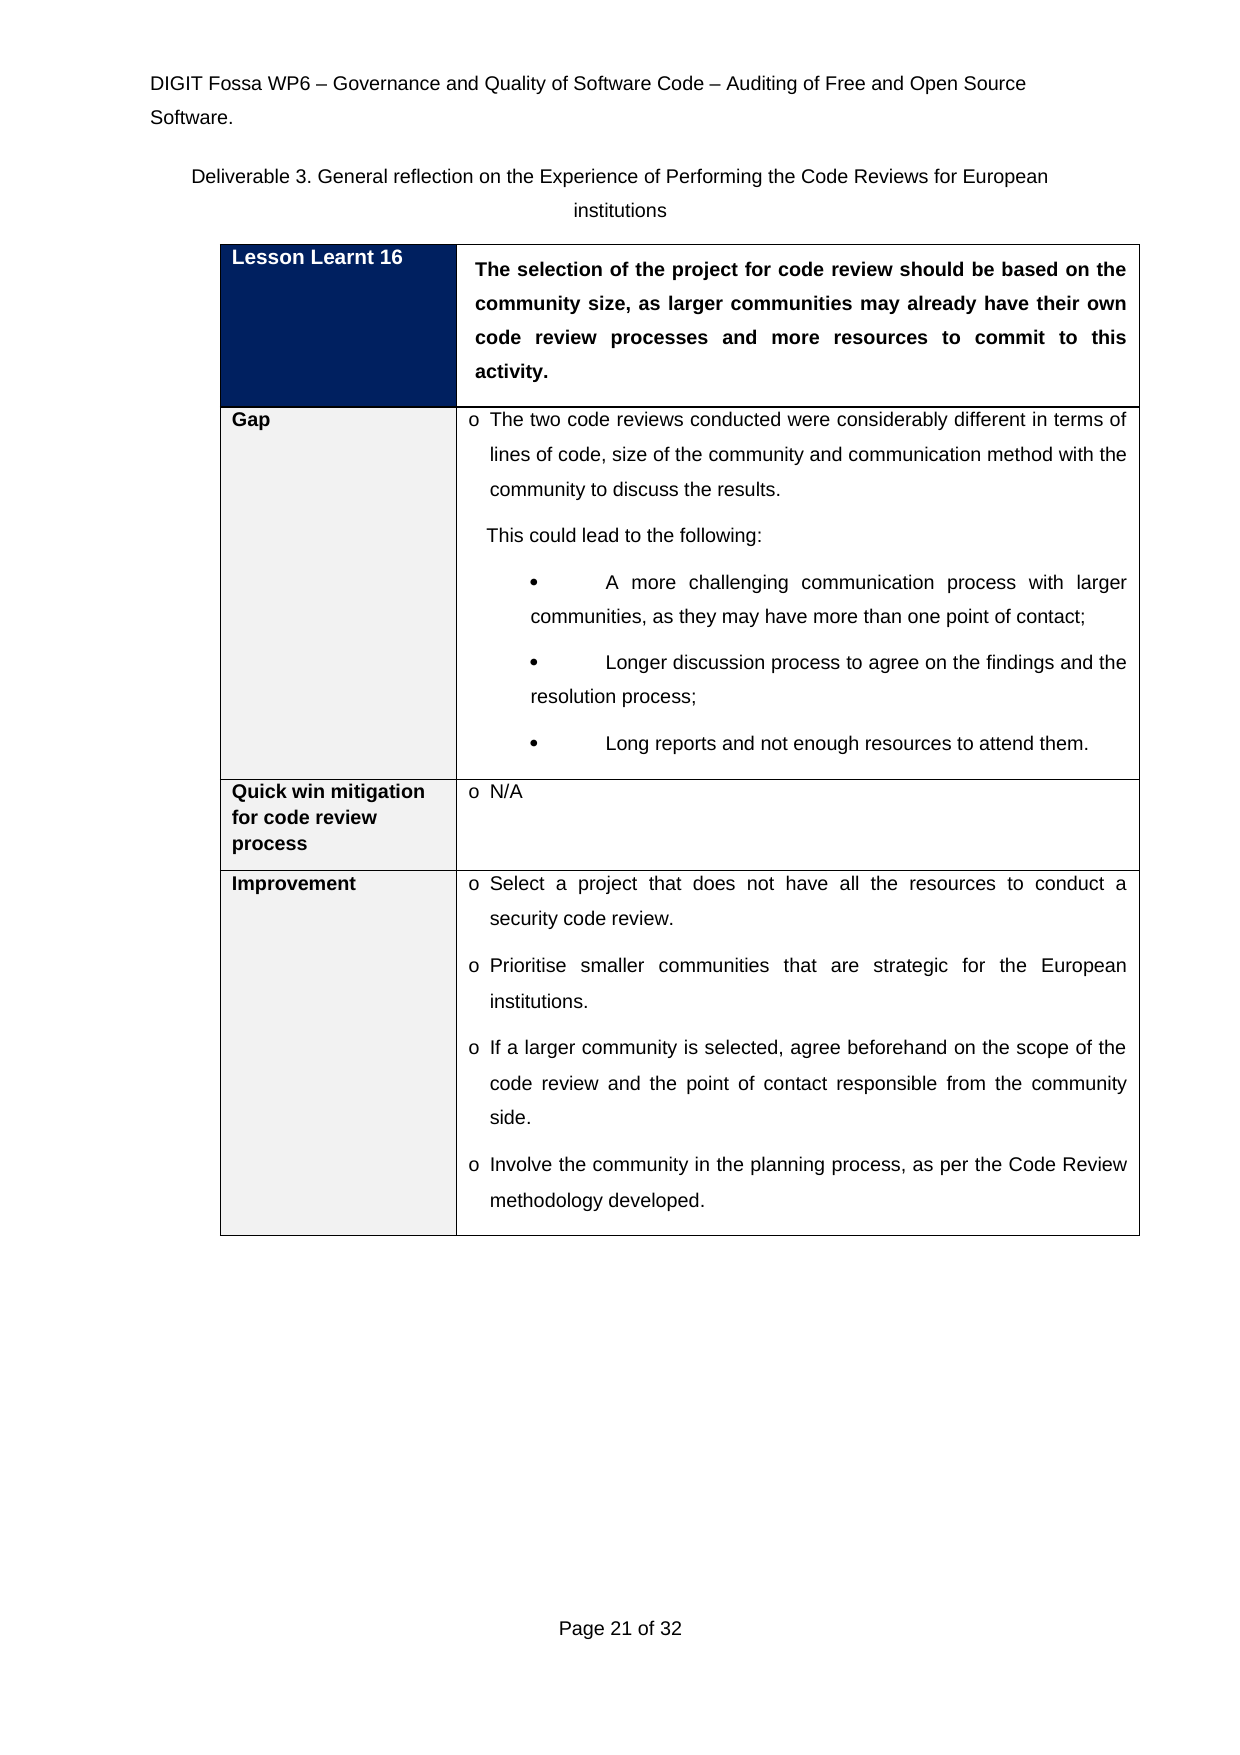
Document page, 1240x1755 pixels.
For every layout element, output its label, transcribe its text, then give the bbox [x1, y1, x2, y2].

table_cell Quick win mitigation for code review process [221, 780, 456, 870]
table_cell The two code reviews conducted were considerably different in terms of lines of code, size of the community and communication method with the community to discuss the results. This could lead to the following: A more challenging communication process with larger communities, as they may have more than one point of contact; Longer discussion process to agree on the findings and the resolution process; Long reports and not enough resources to attend them. [457, 408, 1139, 779]
table_cell Gap [221, 408, 456, 779]
table_cell Select a project that does not have all the resources to conduct a security code review. Prioritise smaller communities that are strategic for the European institutions. If a larger community is selected, agree beforehand on the scope of the code review and the point of contact responsible from the community side. Involve the community in the planning process, as per the Code Review methodology developed. [457, 871, 1139, 1235]
table_header The selection of the project for code review should be based on the community size, as larger communities may already have their own code review processes and more resources to commit to this activity. [457, 245, 1139, 406]
table_cell Improvement [221, 871, 456, 1235]
table_cell N/A [457, 780, 1139, 870]
table_header Lesson Learnt 16 [221, 245, 456, 406]
